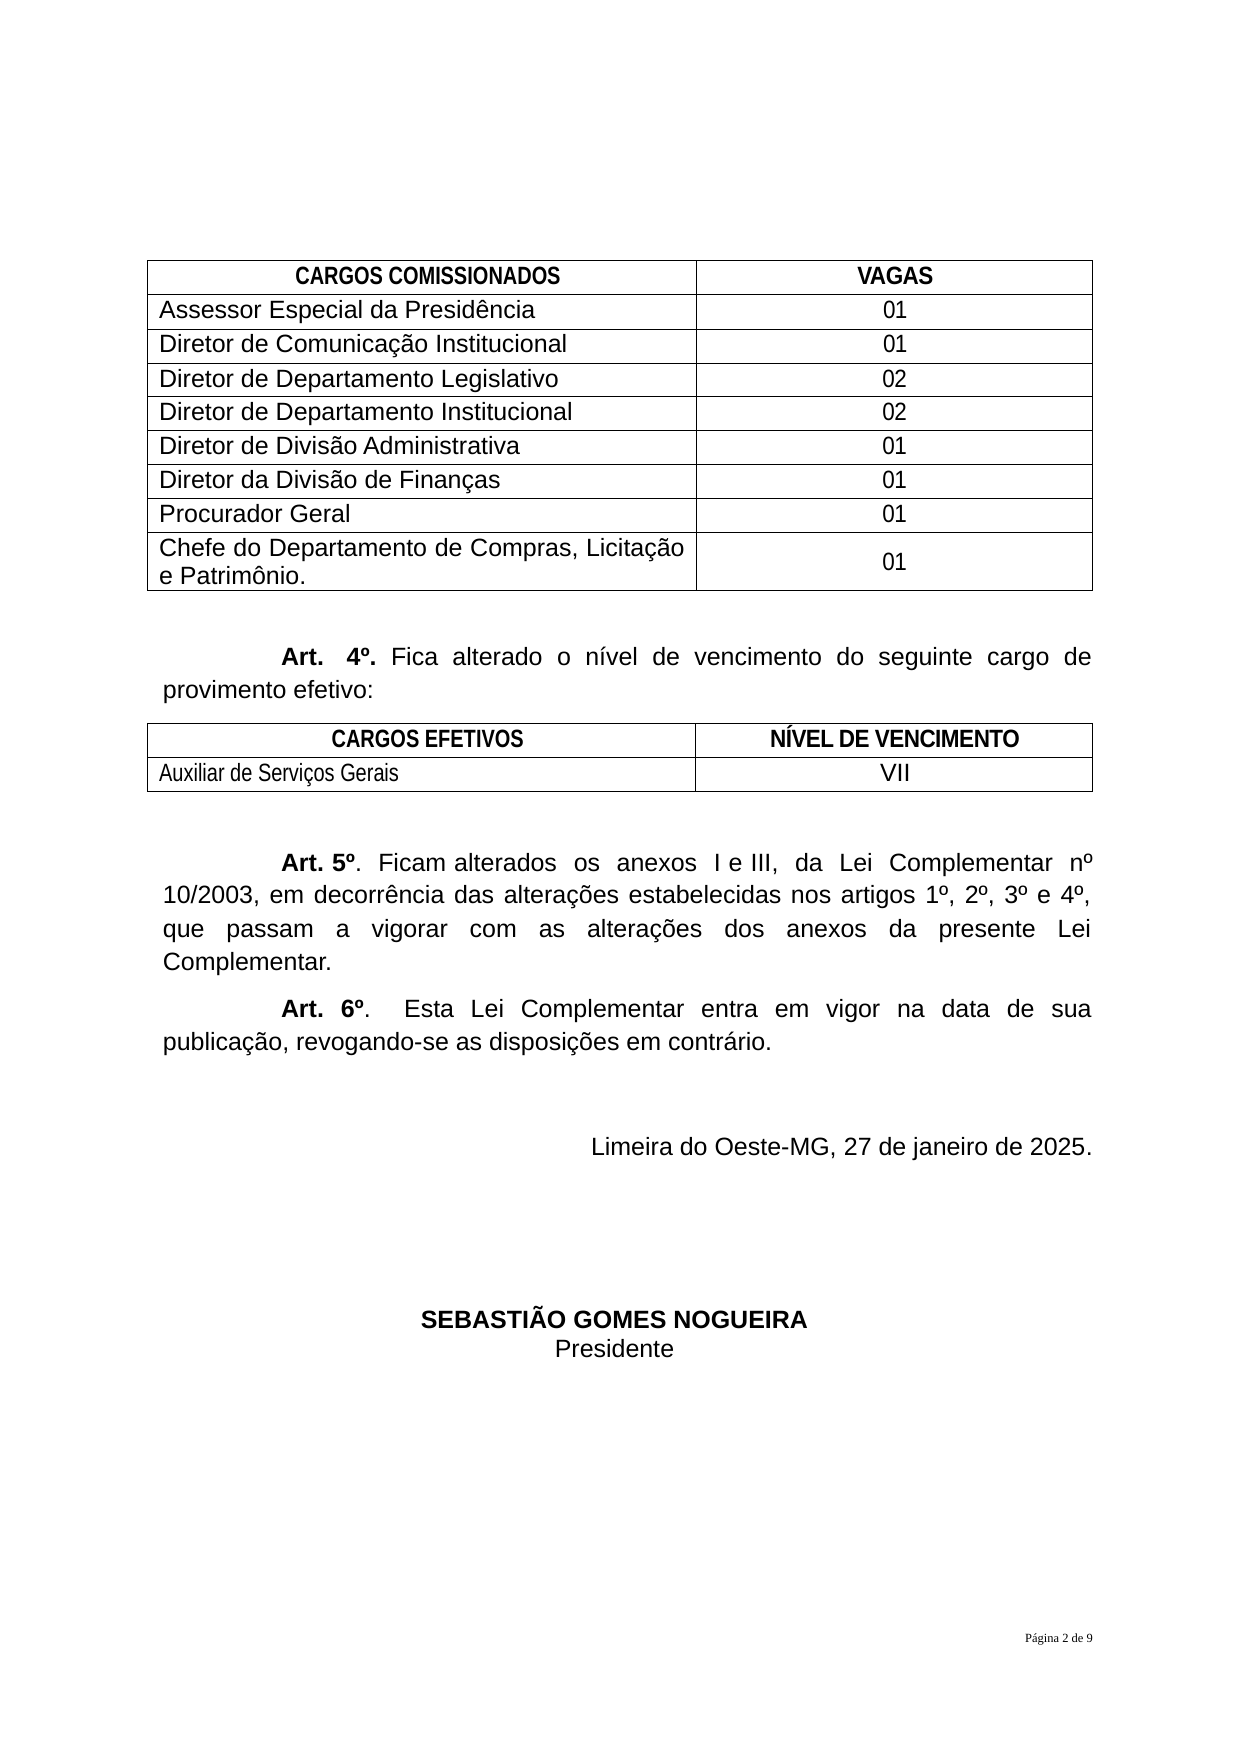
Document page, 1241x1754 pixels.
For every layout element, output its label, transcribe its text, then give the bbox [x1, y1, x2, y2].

table_header CARGOS COMISSIONADOS [148, 261, 696, 294]
table_cell Diretor de Departamento Institucional [148, 397, 696, 430]
table_cell 01 [697, 330, 1092, 362]
table_cell Diretor de Divisão Administrativa [148, 431, 696, 464]
table_cell 01 [697, 431, 1092, 464]
table_header NÍVEL DE VENCIMENTO [696, 724, 1092, 757]
text Art. 5º. Ficam alterados os anexos I e III, da Lei Complementar nº 10/2003, em decorrência das alterações estabelecidas nos artigos 1º, 2º, 3º e 4º, que passam a vigorar com as alterações dos anexos da presente Lei Complementar. [163, 847, 1092, 975]
table_cell VII [696, 758, 1092, 791]
text Presidente [136, 1333, 1092, 1362]
text Art. 4º. Fica alterado o nível de vencimento do seguinte cargo de provimento efetivo: [163, 642, 1092, 704]
table_cell 01 [697, 533, 1092, 590]
table_cell Diretor de Comunicação Institucional [148, 330, 696, 362]
table_cell 01 [697, 499, 1092, 532]
table_cell Diretor de Departamento Legislativo [148, 364, 696, 396]
table_cell Diretor da Divisão de Finanças [148, 465, 696, 498]
text Limeira do Oeste-MG, 27 de janeiro de 2025. [148, 1132, 1092, 1161]
table_cell 02 [697, 397, 1092, 430]
table_cell Assessor Especial da Presidência [148, 295, 696, 328]
table_cell Auxiliar de Serviços Gerais [148, 758, 695, 791]
text SEBASTIÃO GOMES NOGUEIRA [136, 1305, 1092, 1333]
table_cell 01 [697, 295, 1092, 328]
table_cell 01 [697, 465, 1092, 498]
table_header CARGOS EFETIVOS [148, 724, 695, 757]
text Art. 6º. Esta Lei Complementar entra em vigor na data de sua publicação, revogando-se as disposições em contrário. [163, 994, 1092, 1056]
table_cell 02 [697, 364, 1092, 396]
table_cell Chefe do Departamento de Compras, Licitação e Patrimônio. [148, 533, 696, 590]
table_cell Procurador Geral [148, 499, 696, 532]
table_header VAGAS [697, 261, 1092, 294]
